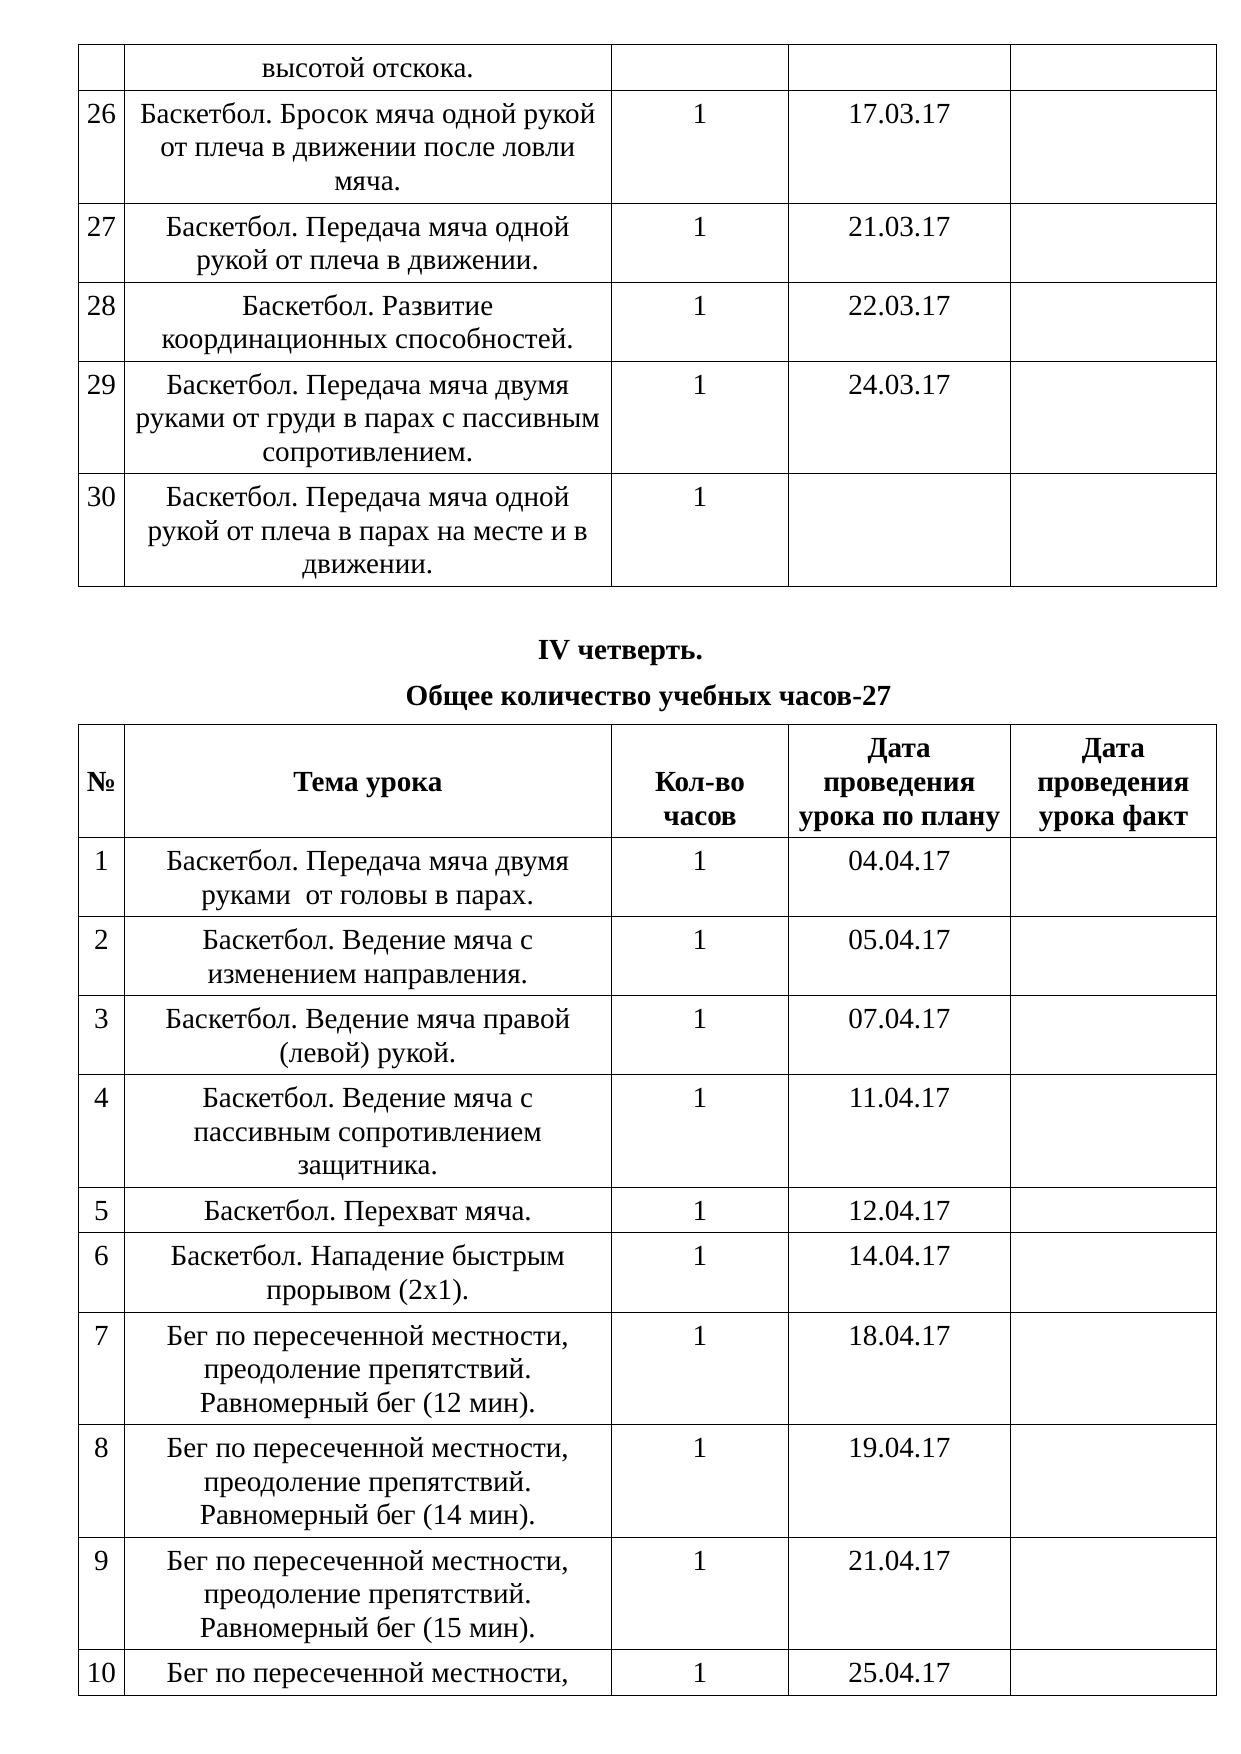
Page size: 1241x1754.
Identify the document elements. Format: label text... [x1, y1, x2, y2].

table_cell [612, 45, 788, 90]
table_cell [1011, 91, 1216, 202]
table_cell [1011, 1650, 1216, 1695]
table_cell Баскетбол. Развитие координационных способностей. [125, 283, 611, 361]
table_cell Баскетбол. Передача мяча двумя руками от головы в парах. [125, 838, 611, 916]
table_cell 26 [79, 91, 124, 202]
table_cell [789, 45, 1010, 90]
table_cell 24.03.17 [789, 362, 1010, 473]
table_cell высотой отскока. [125, 45, 611, 90]
table_cell 1 [612, 1313, 788, 1424]
table_cell 1 [612, 1538, 788, 1649]
table_cell 19.04.17 [789, 1425, 1010, 1537]
table_header № [79, 725, 124, 837]
table_cell Баскетбол. Ведение мяча с пассивным сопротивлением защитника. [125, 1075, 611, 1187]
text Общее количество учебных часов-27 [74, 678, 1167, 712]
table_cell [1011, 838, 1216, 916]
table_cell Баскетбол. Перехват мяча. [125, 1188, 611, 1232]
table_cell 1 [612, 204, 788, 281]
table_cell [1011, 1233, 1216, 1311]
table_cell [1011, 996, 1216, 1074]
table_cell [1011, 917, 1216, 995]
table_cell Баскетбол. Ведение мяча с изменением направления. [125, 917, 611, 995]
table_cell 22.03.17 [789, 283, 1010, 361]
table_cell [1011, 283, 1216, 361]
table_cell Баскетбол. Передача мяча одной рукой от плеча в парах на месте и в движении. [125, 474, 611, 586]
table_cell Бег по пересеченной местности, [125, 1650, 611, 1695]
table_cell 1 [612, 362, 788, 473]
table_cell 1 [612, 1650, 788, 1695]
table_cell 3 [79, 996, 124, 1074]
text IV четверть. [74, 632, 1167, 666]
table_cell 1 [612, 1188, 788, 1232]
table_cell 21.03.17 [789, 204, 1010, 281]
table_header Дата проведения урока по плану [789, 725, 1010, 837]
table_header Кол-во часов [612, 725, 788, 837]
table_header Дата проведения урока факт [1011, 725, 1216, 837]
table_cell [79, 45, 124, 90]
table_cell 4 [79, 1075, 124, 1187]
table_cell [1011, 1075, 1216, 1187]
table_cell 11.04.17 [789, 1075, 1010, 1187]
table_cell 1 [612, 838, 788, 916]
table_cell 04.04.17 [789, 838, 1010, 916]
table_cell 1 [612, 1425, 788, 1537]
table_cell 1 [79, 838, 124, 916]
table_cell 1 [612, 996, 788, 1074]
table_cell Баскетбол. Бросок мяча одной рукой от плеча в движении после ловли мяча. [125, 91, 611, 202]
table_cell Бег по пересеченной местности, преодоление препятствий. Равномерный бег (14 мин). [125, 1425, 611, 1537]
table_cell Бег по пересеченной местности, преодоление препятствий. Равномерный бег (12 мин). [125, 1313, 611, 1424]
table_cell [1011, 362, 1216, 473]
table_cell [1011, 1313, 1216, 1424]
table_cell [1011, 1538, 1216, 1649]
table_cell 6 [79, 1233, 124, 1311]
table_cell 14.04.17 [789, 1233, 1010, 1311]
table_cell 1 [612, 1075, 788, 1187]
table_header Тема урока [125, 725, 611, 837]
table_cell 7 [79, 1313, 124, 1424]
table_cell 18.04.17 [789, 1313, 1010, 1424]
table_cell [1011, 474, 1216, 586]
table_cell 10 [79, 1650, 124, 1695]
table_cell 1 [612, 1233, 788, 1311]
table_cell Баскетбол. Передача мяча двумя руками от груди в парах с пассивным сопротивлением. [125, 362, 611, 473]
table_cell Бег по пересеченной местности, преодоление препятствий. Равномерный бег (15 мин). [125, 1538, 611, 1649]
table_cell 8 [79, 1425, 124, 1537]
table_cell 29 [79, 362, 124, 473]
table_cell 1 [612, 91, 788, 202]
table_cell 30 [79, 474, 124, 586]
table_cell 1 [612, 917, 788, 995]
table_cell 21.04.17 [789, 1538, 1010, 1649]
table_cell 2 [79, 917, 124, 995]
table_cell Баскетбол. Ведение мяча правой (левой) рукой. [125, 996, 611, 1074]
table_cell 27 [79, 204, 124, 281]
table_cell 28 [79, 283, 124, 361]
table_cell 1 [612, 283, 788, 361]
table_cell 25.04.17 [789, 1650, 1010, 1695]
table_cell Баскетбол. Передача мяча одной рукой от плеча в движении. [125, 204, 611, 281]
table_cell [1011, 1425, 1216, 1537]
table_cell 5 [79, 1188, 124, 1232]
table_cell 17.03.17 [789, 91, 1010, 202]
table_cell [1011, 45, 1216, 90]
table_cell 1 [612, 474, 788, 586]
table_cell 07.04.17 [789, 996, 1010, 1074]
table_cell [1011, 204, 1216, 281]
table_cell 05.04.17 [789, 917, 1010, 995]
table_cell 12.04.17 [789, 1188, 1010, 1232]
table_cell 9 [79, 1538, 124, 1649]
table_cell [1011, 1188, 1216, 1232]
table_cell Баскетбол. Нападение быстрым прорывом (2x1). [125, 1233, 611, 1311]
table_cell [789, 474, 1010, 586]
